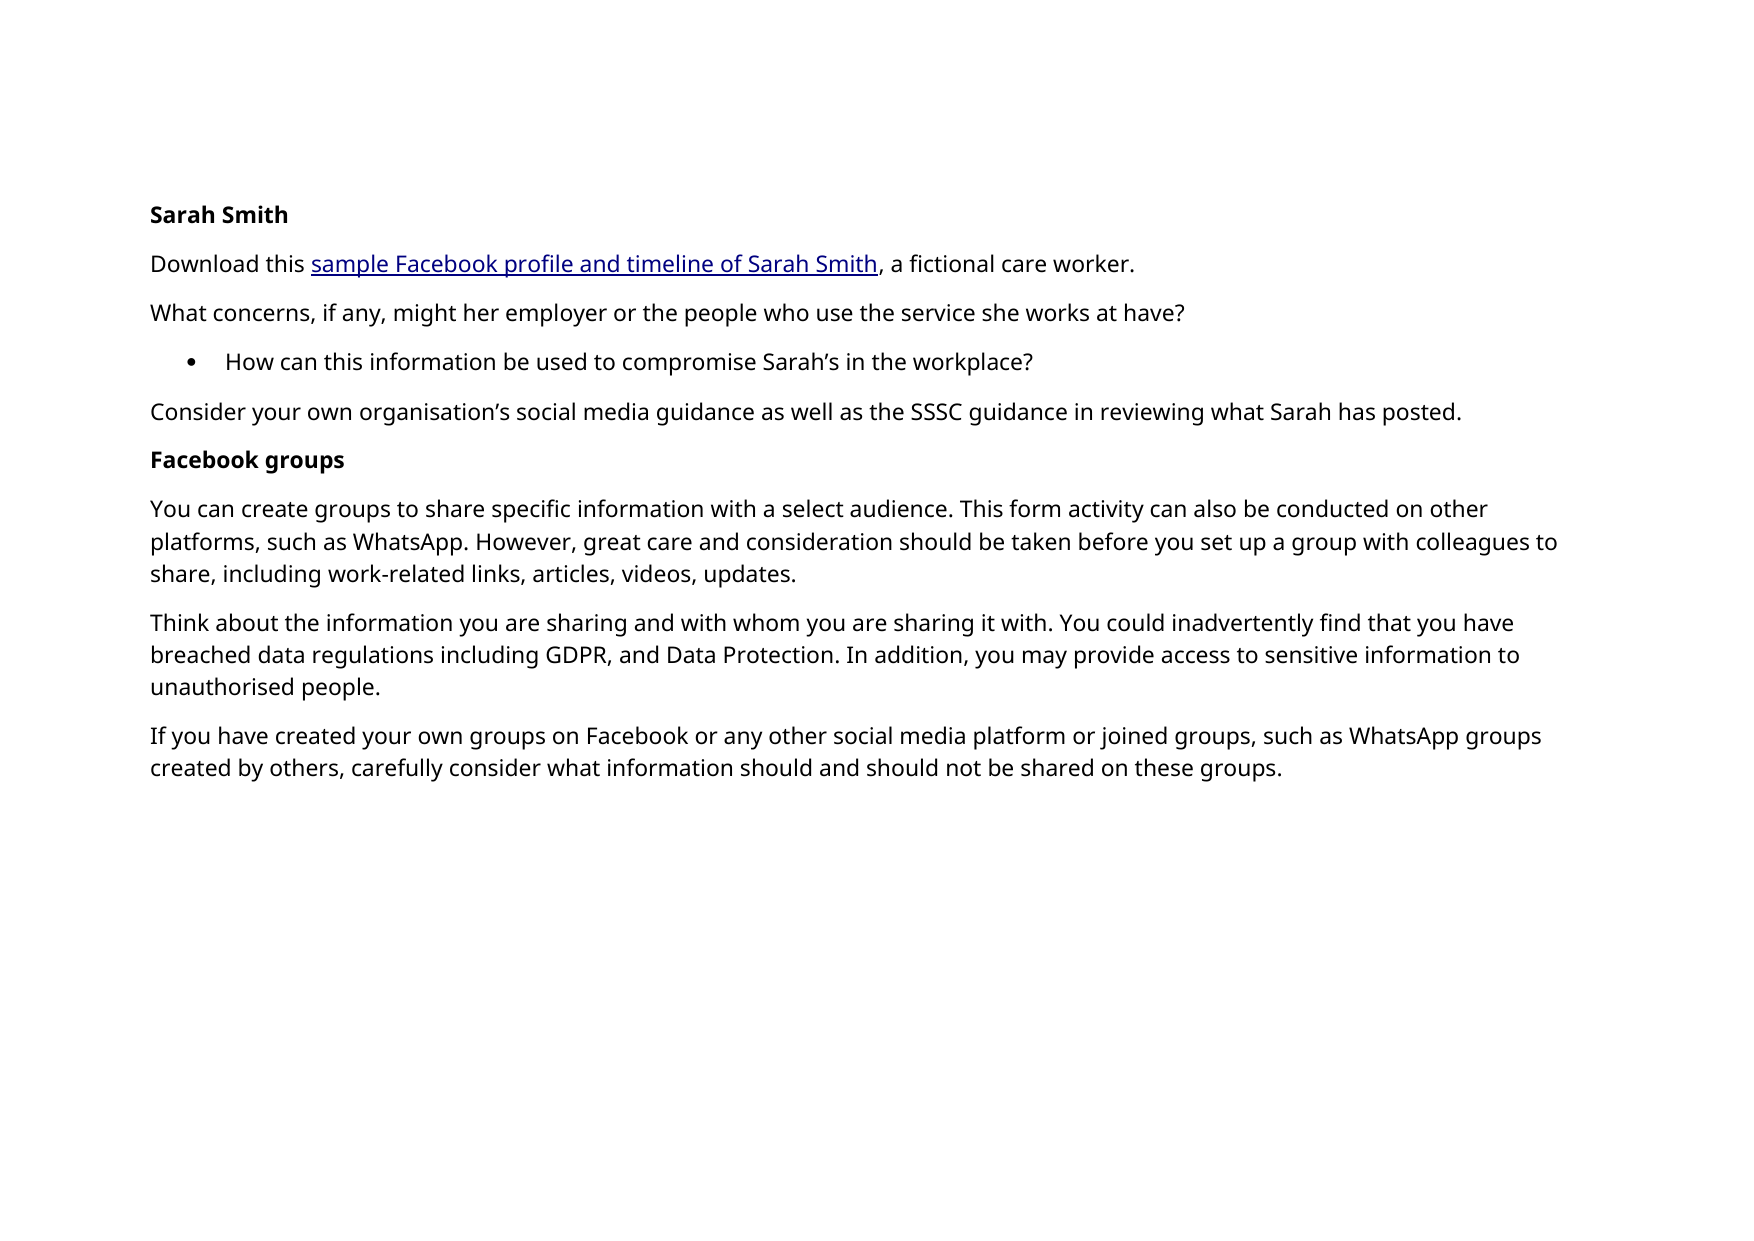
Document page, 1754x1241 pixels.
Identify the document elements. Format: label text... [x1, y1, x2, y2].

text Consider your own organisation’s social media guidance as well as the SSSC guidance in reviewing what Sarah has posted. [150, 396, 1604, 427]
text Download this sample Facebook profile and timeline of Sarah Smith, a fictional care worker. [150, 248, 1604, 279]
text Facebook groups [150, 444, 1604, 476]
text Sarah Smith [150, 199, 1604, 230]
text You can create groups to share specific information with a select audience. This form activity can also be conducted on other platforms, such as WhatsApp. However, great care and consideration should be taken before you set up a group with colleagues to share, including work-related links, articles, videos, updates. [150, 493, 1604, 589]
list How can this information be used to compromise Sarah’s in the workplace? [187, 345, 1604, 377]
text Think about the information you are sharing and with whom you are sharing it with. You could inadvertently find that you have breached data regulations including GDPR, and Data Protection. In addition, you may provide access to sensitive information to unauthorised people. [150, 606, 1604, 702]
text If you have created your own groups on Facebook or any other social media platform or joined groups, such as WhatsApp groups created by others, carefully consider what information should and should not be shared on these groups. [150, 720, 1604, 783]
text What concerns, if any, might her employer or the people who use the service she works at have? [150, 297, 1604, 328]
